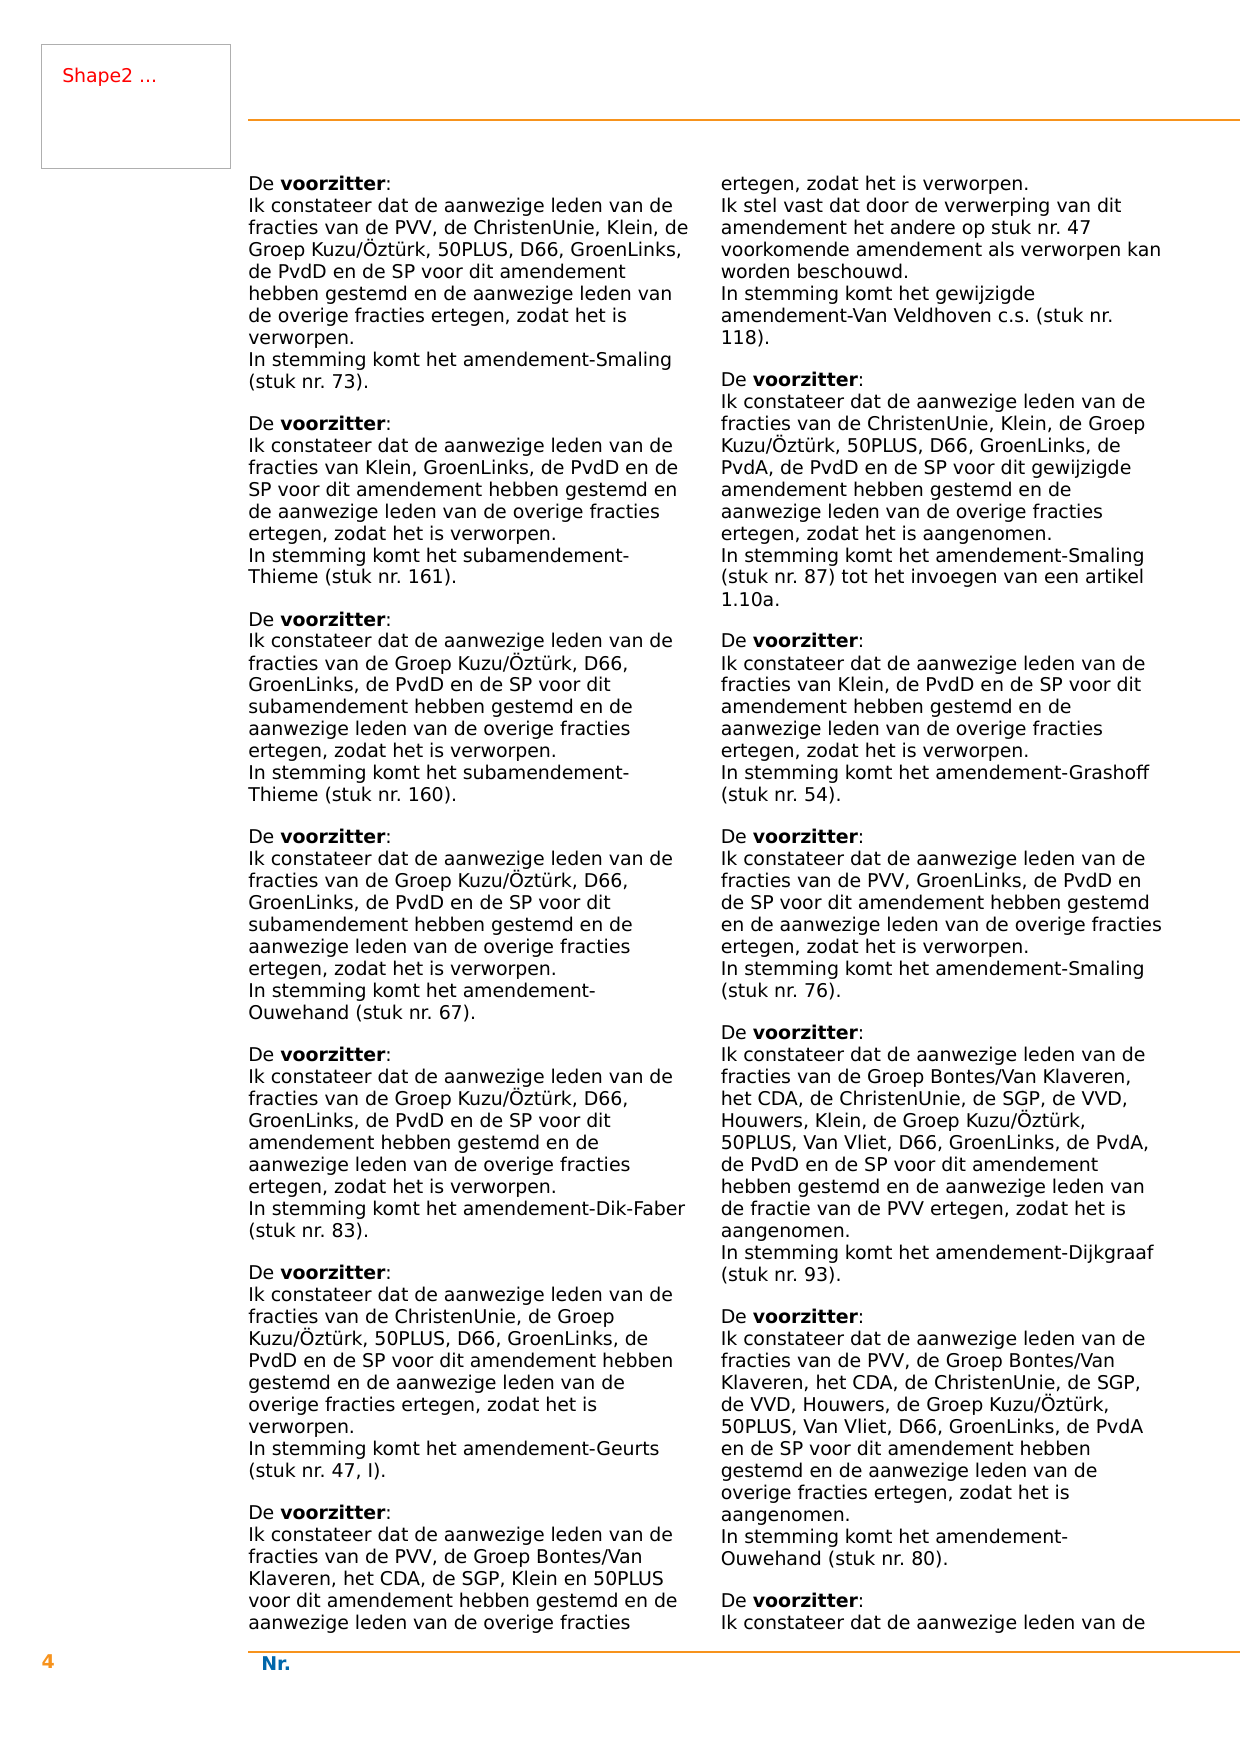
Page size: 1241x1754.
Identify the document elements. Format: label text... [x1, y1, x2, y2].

text In stemming komt het amendement-Ouwehand (stuk nr. 67). [248, 980, 691, 1024]
text Ik stel vast dat door de verwerping van dit amendement het andere op stuk nr. 47 voorkomende amendement als verworpen kan worden beschouwd. [721, 195, 1163, 283]
text In stemming komt het amendement-Geurts (stuk nr. 47, I). [248, 1438, 691, 1482]
text Ik constateer dat de aanwezige leden van de fracties van de Groep Kuzu/Öztürk, D66, GroenLinks, de PvdD en de SP voor dit subamendement hebben gestemd en de aanwezige leden van de overige fracties ertegen, zodat het is verworpen. [248, 630, 691, 762]
text Ik constateer dat de aanwezige leden van de fracties van de Groep Kuzu/Öztürk, D66, GroenLinks, de PvdD en de SP voor dit amendement hebben gestemd en de aanwezige leden van de overige fracties ertegen, zodat het is verworpen. [248, 1066, 691, 1198]
text In stemming komt het amendement-Smaling (stuk nr. 87) tot het invoegen van een artikel 1.10a. [721, 544, 1163, 610]
text Ik constateer dat de aanwezige leden van de fracties van de PVV, de ChristenUnie, Klein, de Groep Kuzu/Öztürk, 50PLUS, D66, GroenLinks, de PvdD en de SP voor dit amendement hebben gestemd en de aanwezige leden van de overige fracties ertegen, zodat het is verworpen. [248, 195, 691, 349]
text Ik constateer dat de aanwezige leden van de fracties van Klein, GroenLinks, de PvdD en de SP voor dit amendement hebben gestemd en de aanwezige leden van de overige fracties ertegen, zodat het is verworpen. [248, 434, 691, 544]
text In stemming komt het amendement-Dijkgraaf (stuk nr. 93). [721, 1242, 1163, 1286]
text De voorzitter: [248, 1502, 691, 1524]
text Ik constateer dat de aanwezige leden van de fracties van de Groep Bontes/Van Klaveren, het CDA, de ChristenUnie, de SGP, de VVD, Houwers, Klein, de Groep Kuzu/Öztürk, 50PLUS, Van Vliet, D66, GroenLinks, de PvdA, de PvdD en de SP voor dit amendement hebben gestemd en de aanwezige leden van de fractie van de PVV ertegen, zodat het is aangenomen. [721, 1044, 1163, 1242]
text Ik constateer dat de aanwezige leden van de fracties van Klein, de PvdD en de SP voor dit amendement hebben gestemd en de aanwezige leden van de overige fracties ertegen, zodat het is verworpen. [721, 652, 1163, 762]
text De voorzitter: [721, 1589, 1163, 1612]
text Ik constateer dat de aanwezige leden van de fracties van de Groep Kuzu/Öztürk, D66, GroenLinks, de PvdD en de SP voor dit subamendement hebben gestemd en de aanwezige leden van de overige fracties ertegen, zodat het is verworpen. [248, 848, 691, 980]
text ertegen, zodat het is verworpen. [721, 173, 1163, 195]
text In stemming komt het amendement-Ouwehand (stuk nr. 80). [721, 1526, 1163, 1569]
text In stemming komt het amendement-Grashoff (stuk nr. 54). [721, 762, 1163, 806]
text Ik constateer dat de aanwezige leden van de [721, 1612, 1163, 1633]
text Ik constateer dat de aanwezige leden van de fracties van de ChristenUnie, Klein, de Groep Kuzu/Öztürk, 50PLUS, D66, GroenLinks, de PvdA, de PvdD en de SP voor dit gewijzigde amendement hebben gestemd en de aanwezige leden van de overige fracties ertegen, zodat het is aangenomen. [721, 391, 1163, 544]
text In stemming komt het gewijzigde amendement-Van Veldhoven c.s. (stuk nr. 118). [721, 283, 1163, 349]
text De voorzitter: [248, 608, 691, 630]
text Ik constateer dat de aanwezige leden van de fracties van de PVV, GroenLinks, de PvdD en de SP voor dit amendement hebben gestemd en de aanwezige leden van de overige fracties ertegen, zodat het is verworpen. [721, 848, 1163, 958]
text Ik constateer dat de aanwezige leden van de fracties van de PVV, de Groep Bontes/Van Klaveren, het CDA, de ChristenUnie, de SGP, de VVD, Houwers, de Groep Kuzu/Öztürk, 50PLUS, Van Vliet, D66, GroenLinks, de PvdA en de SP voor dit amendement hebben gestemd en de aanwezige leden van de overige fracties ertegen, zodat het is aangenomen. [721, 1328, 1163, 1526]
text De voorzitter: [248, 1044, 691, 1066]
text In stemming komt het amendement-Smaling (stuk nr. 76). [721, 958, 1163, 1002]
text In stemming komt het subamendement-Thieme (stuk nr. 161). [248, 544, 691, 588]
text De voorzitter: [248, 173, 691, 195]
text De voorzitter: [248, 826, 691, 848]
text De voorzitter: [721, 1306, 1163, 1328]
text De voorzitter: [721, 369, 1163, 391]
text De voorzitter: [721, 1022, 1163, 1044]
text De voorzitter: [721, 826, 1163, 848]
text In stemming komt het amendement-Smaling (stuk nr. 73). [248, 349, 691, 393]
text De voorzitter: [248, 1262, 691, 1284]
text De voorzitter: [721, 630, 1163, 652]
text In stemming komt het amendement-Dik-Faber (stuk nr. 83). [248, 1198, 691, 1242]
text Ik constateer dat de aanwezige leden van de fracties van de ChristenUnie, de Groep Kuzu/Öztürk, 50PLUS, D66, GroenLinks, de PvdD en de SP voor dit amendement hebben gestemd en de aanwezige leden van de overige fracties ertegen, zodat het is verworpen. [248, 1284, 691, 1438]
text Ik constateer dat de aanwezige leden van de fracties van de PVV, de Groep Bontes/Van Klaveren, het CDA, de SGP, Klein en 50PLUS voor dit amendement hebben gestemd en de aanwezige leden van de overige fracties [248, 1524, 691, 1633]
text In stemming komt het subamendement-Thieme (stuk nr. 160). [248, 762, 691, 806]
text De voorzitter: [248, 413, 691, 434]
